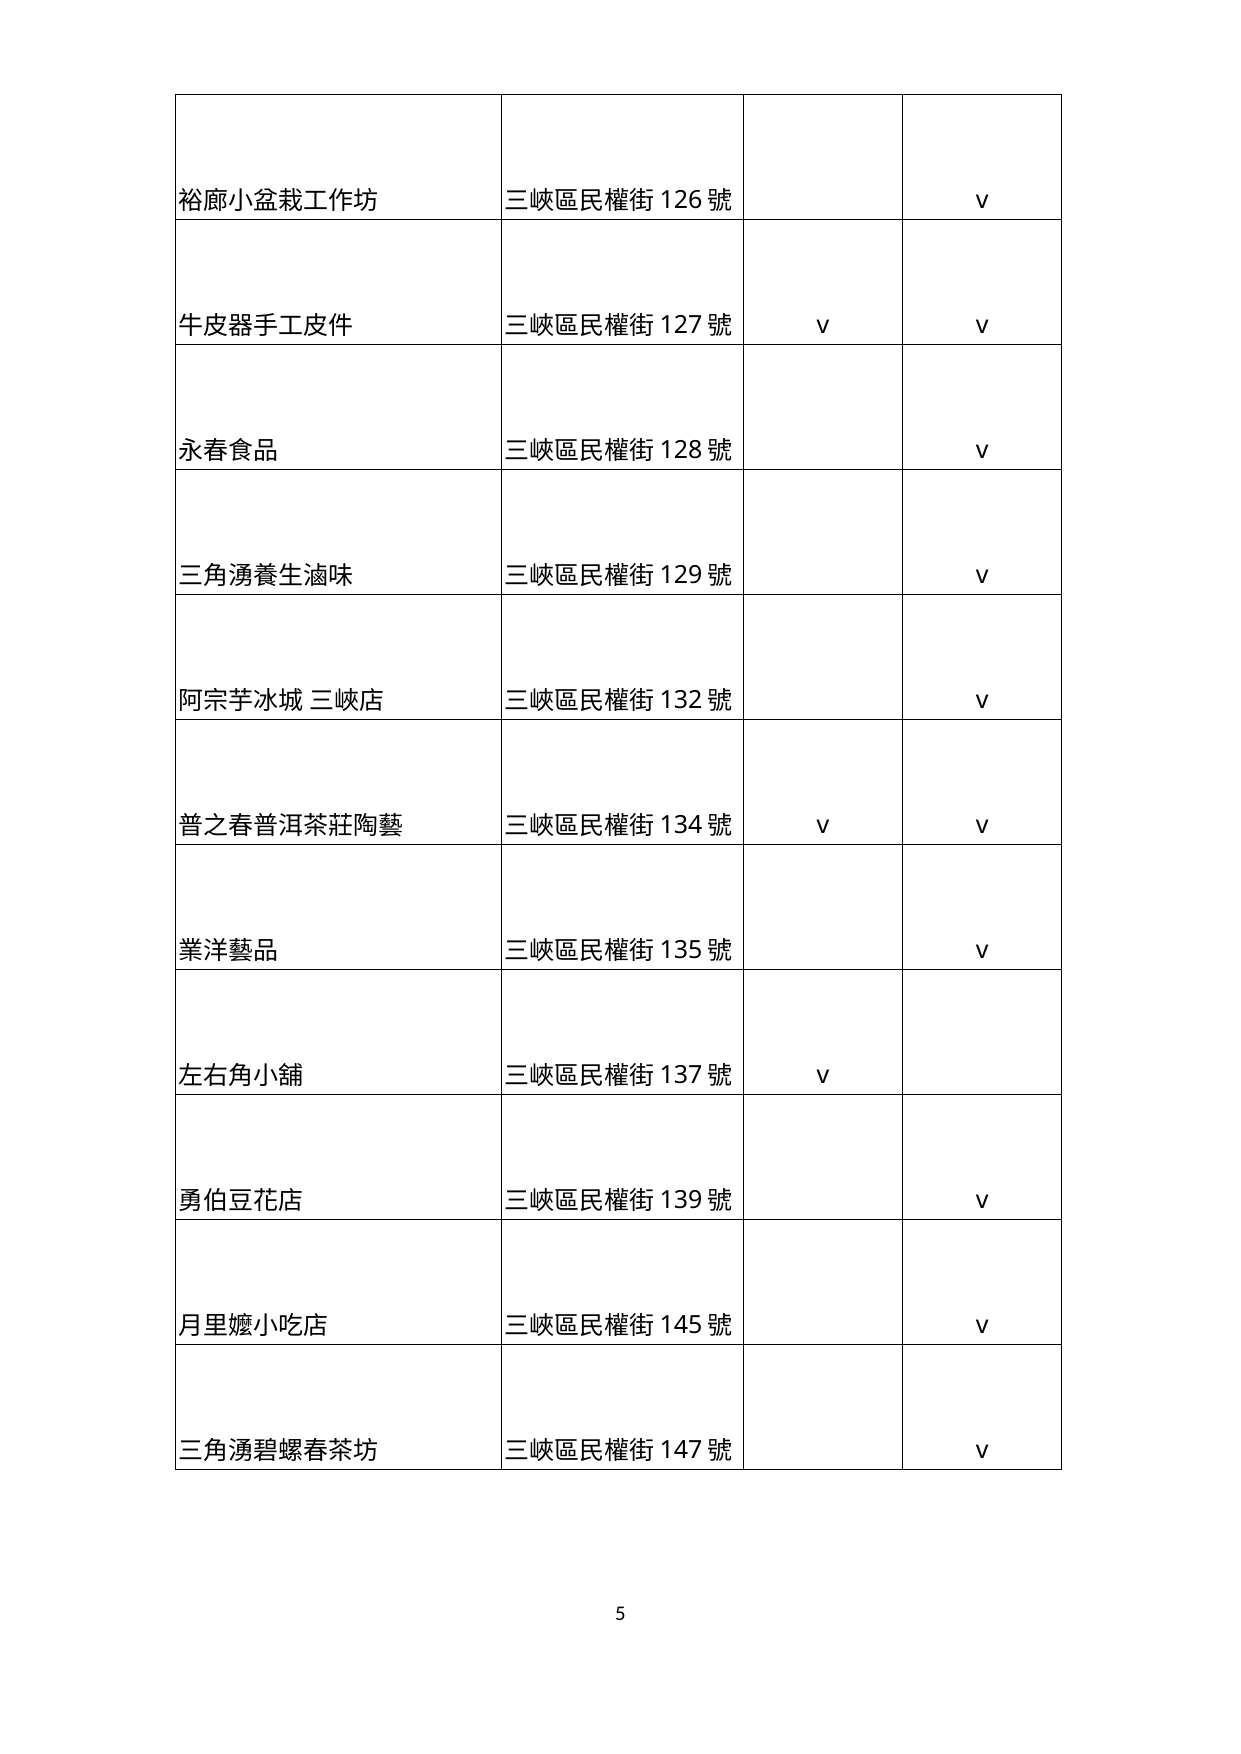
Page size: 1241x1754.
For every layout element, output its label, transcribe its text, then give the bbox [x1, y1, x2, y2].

table_cell 三角湧養生滷味 [176, 470, 501, 594]
table_cell v [903, 1345, 1061, 1469]
table_cell v [903, 720, 1061, 844]
table_cell 永春食品 [176, 345, 501, 469]
table_cell v [903, 470, 1061, 594]
table_cell [744, 595, 902, 719]
table_cell 三峽區民權街139號 [502, 1095, 743, 1219]
table_cell 三峽區民權街128號 [502, 345, 743, 469]
table_cell v [744, 220, 902, 344]
table_cell [744, 845, 902, 969]
table_cell 三峽區民權街147號 [502, 1345, 743, 1469]
table_cell 裕廊小盆栽工作坊 [176, 95, 501, 219]
table_cell v [903, 1095, 1061, 1219]
table_cell 阿宗芋冰城 三峽店 [176, 595, 501, 719]
table_cell [903, 970, 1061, 1094]
table_cell [744, 1220, 902, 1344]
table_cell 三角湧碧螺春茶坊 [176, 1345, 501, 1469]
table_cell v [903, 220, 1061, 344]
table_cell [744, 1345, 902, 1469]
table_cell 普之春普洱茶莊陶藝 [176, 720, 501, 844]
table_cell v [744, 720, 902, 844]
table_cell 三峽區民權街145號 [502, 1220, 743, 1344]
table_cell 三峽區民權街129號 [502, 470, 743, 594]
table_cell 勇伯豆花店 [176, 1095, 501, 1219]
table_cell v [903, 845, 1061, 969]
table_cell 三峽區民權街135號 [502, 845, 743, 969]
table_cell 月里嬤小吃店 [176, 1220, 501, 1344]
table_cell 三峽區民權街127號 [502, 220, 743, 344]
table_cell 三峽區民權街132號 [502, 595, 743, 719]
table_cell 三峽區民權街126號 [502, 95, 743, 219]
table_cell 左右角小舖 [176, 970, 501, 1094]
table_cell 業洋藝品 [176, 845, 501, 969]
table_cell v [903, 1220, 1061, 1344]
table_cell [744, 1095, 902, 1219]
table_cell 牛皮器手工皮件 [176, 220, 501, 344]
table_cell [744, 95, 902, 219]
table_cell v [744, 970, 902, 1094]
table_cell v [903, 595, 1061, 719]
table_cell 三峽區民權街137號 [502, 970, 743, 1094]
table_cell [744, 470, 902, 594]
table_cell v [903, 95, 1061, 219]
table_cell v [903, 345, 1061, 469]
table_cell 三峽區民權街134號 [502, 720, 743, 844]
table_cell [744, 345, 902, 469]
